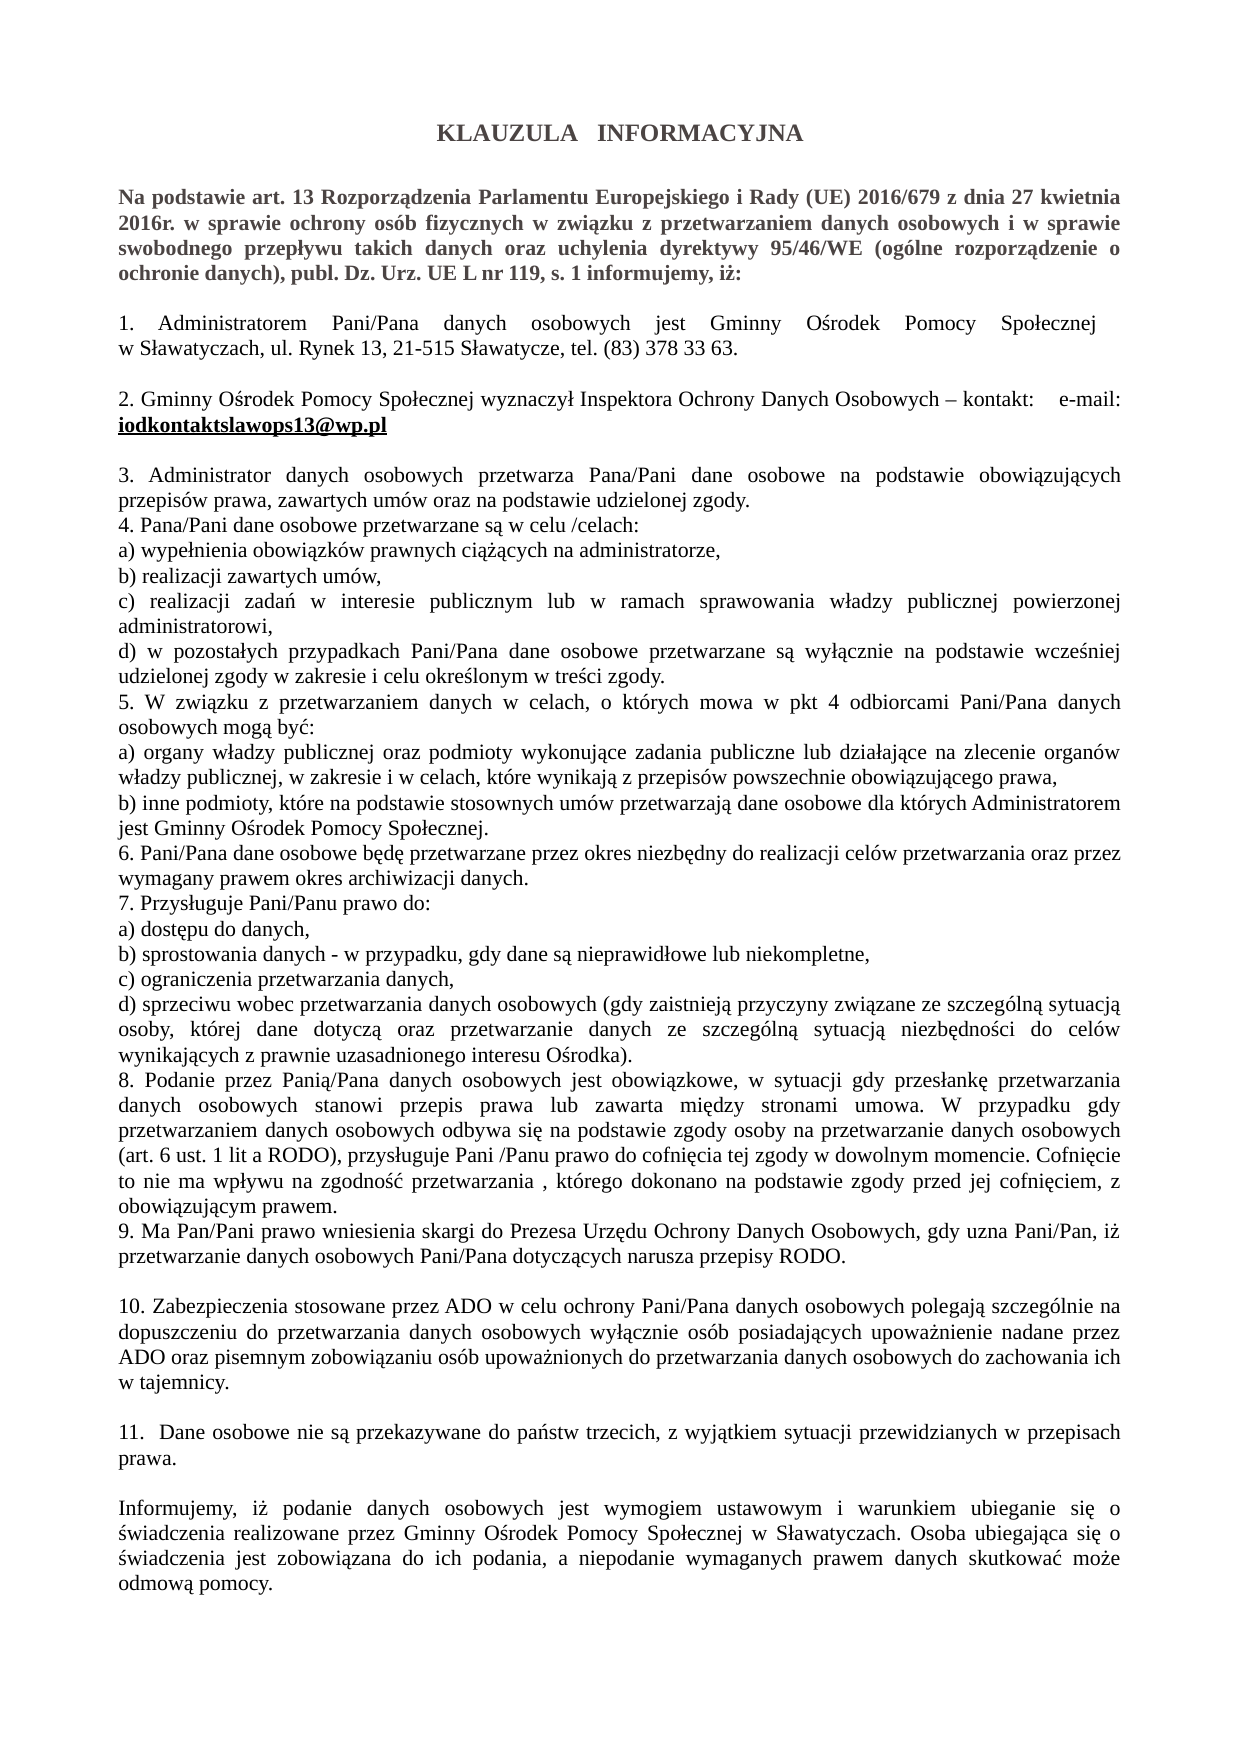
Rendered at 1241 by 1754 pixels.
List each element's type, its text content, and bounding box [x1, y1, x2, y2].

text 1. Administratorem Pani/Pana danych osobowych jest Gminny Ośrodek Pomocy Społecznej w Sławatyczach, ul. Rynek 13, 21-515 Sławatycze, tel. (83) 378 33 63. [118, 310, 1122, 361]
text Informujemy, iż podanie danych osobowych jest wymogiem ustawowym i warunkiem ubieganie się o świadczenia realizowane przez Gminny Ośrodek Pomocy Społecznej w Sławatyczach. Osoba ubiegająca się o świadczenia jest zobowiązana do ich podania, a niepodanie wymaganych prawem danych skutkować może odmową pomocy. [118, 1495, 1122, 1596]
text 7. Przysługuje Pani/Panu prawo do: [118, 890, 1122, 916]
text 5. W związku z przetwarzaniem danych w celach, o których mowa w pkt 4 odbiorcami Pani/Pana danych osobowych mogą być: [118, 689, 1122, 739]
text Na podstawie art. 13 Rozporządzenia Parlamentu Europejskiego i Rady (UE) 2016/679 z dnia 27 kwietnia 2016r. w sprawie ochrony osób fizycznych w związku z przetwarzaniem danych osobowych i w sprawie swobodnego przepływu takich danych oraz uchylenia dyrektywy 95/46/WE (ogólne rozporządzenie o ochronie danych), publ. Dz. Urz. UE L nr 119, s. 1 informujemy, iż: [118, 184, 1122, 285]
text 4. Pana/Pani dane osobowe przetwarzane są w celu /celach: [118, 512, 1122, 537]
text 10. Zabezpieczenia stosowane przez ADO w celu ochrony Pani/Pana danych osobowych polegają szczególnie na dopuszczeniu do przetwarzania danych osobowych wyłącznie osób posiadających upoważnienie nadane przez ADO oraz pisemnym zobowiązaniu osób upoważnionych do przetwarzania danych osobowych do zachowania ich w tajemnicy. [118, 1293, 1122, 1394]
text a) dostępu do danych, [118, 916, 1122, 941]
text c) ograniczenia przetwarzania danych, [118, 966, 1122, 991]
text b) inne podmioty, które na podstawie stosownych umów przetwarzają dane osobowe dla których Administratorem jest Gminny Ośrodek Pomocy Społecznej. [118, 789, 1122, 840]
text a) organy władzy publicznej oraz podmioty wykonujące zadania publiczne lub działające na zlecenie organów władzy publicznej, w zakresie i w celach, które wynikają z przepisów powszechnie obowiązującego prawa, [118, 739, 1122, 789]
text c) realizacji zadań w interesie publicznym lub w ramach sprawowania władzy publicznej powierzonej administratorowi, [118, 588, 1122, 638]
text d) w pozostałych przypadkach Pani/Pana dane osobowe przetwarzane są wyłącznie na podstawie wcześniej udzielonej zgody w zakresie i celu określonym w treści zgody. [118, 638, 1122, 689]
text a) wypełnienia obowiązków prawnych ciążących na administratorze, [118, 537, 1122, 563]
text KLAUZULA INFORMACYJNA [118, 118, 1122, 147]
text 2. Gminny Ośrodek Pomocy Społecznej wyznaczył Inspektora Ochrony Danych Osobowych – kontakt: e-mail: iodkontaktslawops13@wp.pl [118, 386, 1122, 437]
text 6. Pani/Pana dane osobowe będę przetwarzane przez okres niezbędny do realizacji celów przetwarzania oraz przez wymagany prawem okres archiwizacji danych. [118, 840, 1122, 890]
text 8. Podanie przez Panią/Pana danych osobowych jest obowiązkowe, w sytuacji gdy przesłankę przetwarzania danych osobowych stanowi przepis prawa lub zawarta między stronami umowa. W przypadku gdy przetwarzaniem danych osobowych odbywa się na podstawie zgody osoby na przetwarzanie danych osobowych (art. 6 ust. 1 lit a RODO), przysługuje Pani /Panu prawo do cofnięcia tej zgody w dowolnym momencie. Cofnięcie to nie ma wpływu na zgodność przetwarzania , którego dokonano na podstawie zgody przed jej cofnięciem, z obowiązującym prawem. [118, 1067, 1122, 1218]
text 11. Dane osobowe nie są przekazywane do państw trzecich, z wyjątkiem sytuacji przewidzianych w przepisach prawa. [118, 1419, 1122, 1470]
text d) sprzeciwu wobec przetwarzania danych osobowych (gdy zaistnieją przyczyny związane ze szczególną sytuacją osoby, której dane dotyczą oraz przetwarzanie danych ze szczególną sytuacją niezbędności do celów wynikających z prawnie uzasadnionego interesu Ośrodka). [118, 991, 1122, 1067]
text 3. Administrator danych osobowych przetwarza Pana/Pani dane osobowe na podstawie obowiązujących przepisów prawa, zawartych umów oraz na podstawie udzielonej zgody. [118, 462, 1122, 512]
text b) sprostowania danych - w przypadku, gdy dane są nieprawidłowe lub niekompletne, [118, 941, 1122, 966]
text 9. Ma Pan/Pani prawo wniesienia skargi do Prezesa Urzędu Ochrony Danych Osobowych, gdy uzna Pani/Pan, iż przetwarzanie danych osobowych Pani/Pana dotyczących narusza przepisy RODO. [118, 1218, 1122, 1268]
text b) realizacji zawartych umów, [118, 563, 1122, 588]
